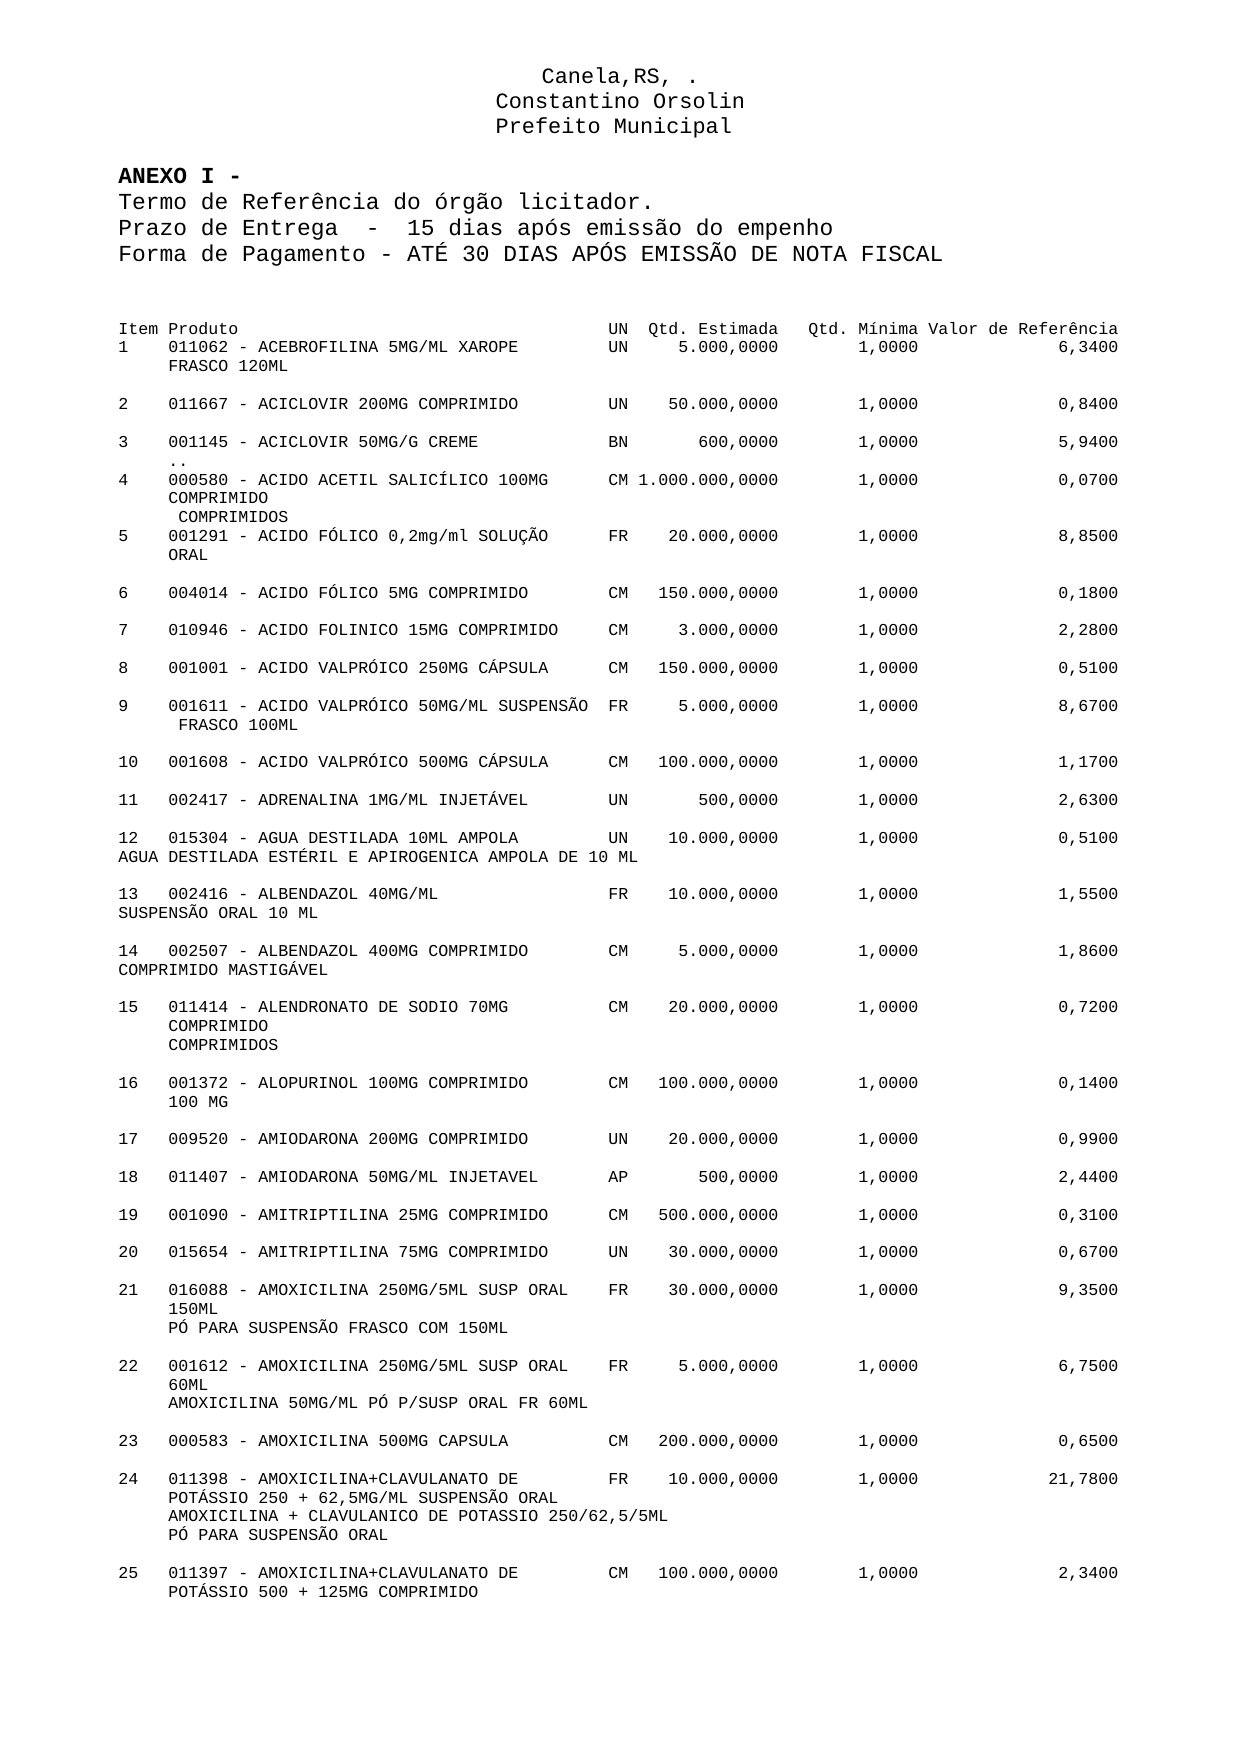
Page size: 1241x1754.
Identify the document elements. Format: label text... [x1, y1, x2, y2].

text 22 001612 - AMOXICILINA 250MG/5ML SUSP ORAL FR 5.000,0000 1,0000 6,7500 60ML AMOXICILINA 50MG/ML PÓ P/SUSP ORAL FR 60ML [118, 1357, 1122, 1433]
text 10 001608 - ACIDO VALPRÓICO 500MG CÁPSULA CM 100.000,0000 1,0000 1,1700 [118, 754, 1122, 792]
text ANEXO I - [118, 164, 1122, 191]
text 8 001001 - ACIDO VALPRÓICO 250MG CÁPSULA CM 150.000,0000 1,0000 0,5100 [118, 659, 1122, 697]
text Forma de Pagamento - ATÉ 30 DIAS APÓS EMISSÃO DE NOTA FISCAL [118, 242, 1122, 268]
text 3 001145 - ACICLOVIR 50MG/G CREME BN 600,0000 1,0000 5,9400 .. 4 000580 - ACIDO ACETIL SALICÍLICO 100MG CM 1.000.000,0000 1,0000 0,0700 COMPRIMIDO COMPRIMIDOS 5 001291 - ACIDO FÓLICO 0,2mg/ml SOLUÇÃO FR 20.000,0000 1,0000 8,8500 ORAL [118, 414, 1122, 565]
text 12 015304 - AGUA DESTILADA 10ML AMPOLA UN 10.000,0000 1,0000 0,5100 AGUA DESTILADA ESTÉRIL E APIROGENICA AMPOLA DE 10 ML [118, 829, 1122, 886]
text 16 001372 - ALOPURINOL 100MG COMPRIMIDO CM 100.000,0000 1,0000 0,1400 100 MG [118, 1074, 1122, 1131]
text 14 002507 - ALBENDAZOL 400MG COMPRIMIDO CM 5.000,0000 1,0000 1,8600 COMPRIMIDO MASTIGÁVEL [118, 942, 1122, 999]
text 9 001611 - ACIDO VALPRÓICO 50MG/ML SUSPENSÃO FR 5.000,0000 1,0000 8,6700 FRASCO 100ML [118, 697, 1122, 754]
text Prazo de Entrega - 15 dias após emissão do empenho [118, 216, 1122, 242]
text 6 004014 - ACIDO FÓLICO 5MG COMPRIMIDO CM 150.000,0000 1,0000 0,1800 [118, 565, 1122, 622]
text 11 002417 - ADRENALINA 1MG/ML INJETÁVEL UN 500,0000 1,0000 2,6300 [118, 792, 1122, 829]
text 2 011667 - ACICLOVIR 200MG COMPRIMIDO UN 50.000,0000 1,0000 0,8400 [118, 377, 1122, 414]
text 23 000583 - AMOXICILINA 500MG CAPSULA CM 200.000,0000 1,0000 0,6500 [118, 1433, 1122, 1470]
text 7 010946 - ACIDO FOLINICO 15MG COMPRIMIDO CM 3.000,0000 1,0000 2,2800 [118, 622, 1122, 659]
text Canela,RS, . [118, 65, 1122, 90]
text 24 011398 - AMOXICILINA+CLAVULANATO DE FR 10.000,0000 1,0000 21,7800 POTÁSSIO 250 + 62,5MG/ML SUSPENSÃO ORAL AMOXICILINA + CLAVULANICO DE POTASSIO 250/62,5/5ML PÓ PARA SUSPENSÃO ORAL [118, 1470, 1122, 1564]
text Constantino Orsolin [118, 90, 1122, 115]
text 13 002416 - ALBENDAZOL 40MG/ML FR 10.000,0000 1,0000 1,5500 SUSPENSÃO ORAL 10 ML [118, 886, 1122, 942]
text Item Produto UN Qtd. Estimada Qtd. Mínima Valor de Referência 1 011062 - ACEBROFILINA 5MG/ML XAROPE UN 5.000,0000 1,0000 6,3400 FRASCO 120ML [118, 320, 1122, 377]
text 25 011397 - AMOXICILINA+CLAVULANATO DE CM 100.000,0000 1,0000 2,3400 POTÁSSIO 500 + 125MG COMPRIMIDO [118, 1564, 1122, 1621]
text 19 001090 - AMITRIPTILINA 25MG COMPRIMIDO CM 500.000,0000 1,0000 0,3100 [118, 1206, 1122, 1244]
text 18 011407 - AMIODARONA 50MG/ML INJETAVEL AP 500,0000 1,0000 2,4400 [118, 1169, 1122, 1206]
text 17 009520 - AMIODARONA 200MG COMPRIMIDO UN 20.000,0000 1,0000 0,9900 [118, 1131, 1122, 1169]
text 20 015654 - AMITRIPTILINA 75MG COMPRIMIDO UN 30.000,0000 1,0000 0,6700 [118, 1244, 1122, 1282]
text Prefeito Municipal [118, 115, 1122, 140]
text Termo de Referência do órgão licitador. [118, 191, 1122, 216]
text 21 016088 - AMOXICILINA 250MG/5ML SUSP ORAL FR 30.000,0000 1,0000 9,3500 150ML PÓ PARA SUSPENSÃO FRASCO COM 150ML [118, 1282, 1122, 1357]
text 15 011414 - ALENDRONATO DE SODIO 70MG CM 20.000,0000 1,0000 0,7200 COMPRIMIDO COMPRIMIDOS [118, 999, 1122, 1074]
